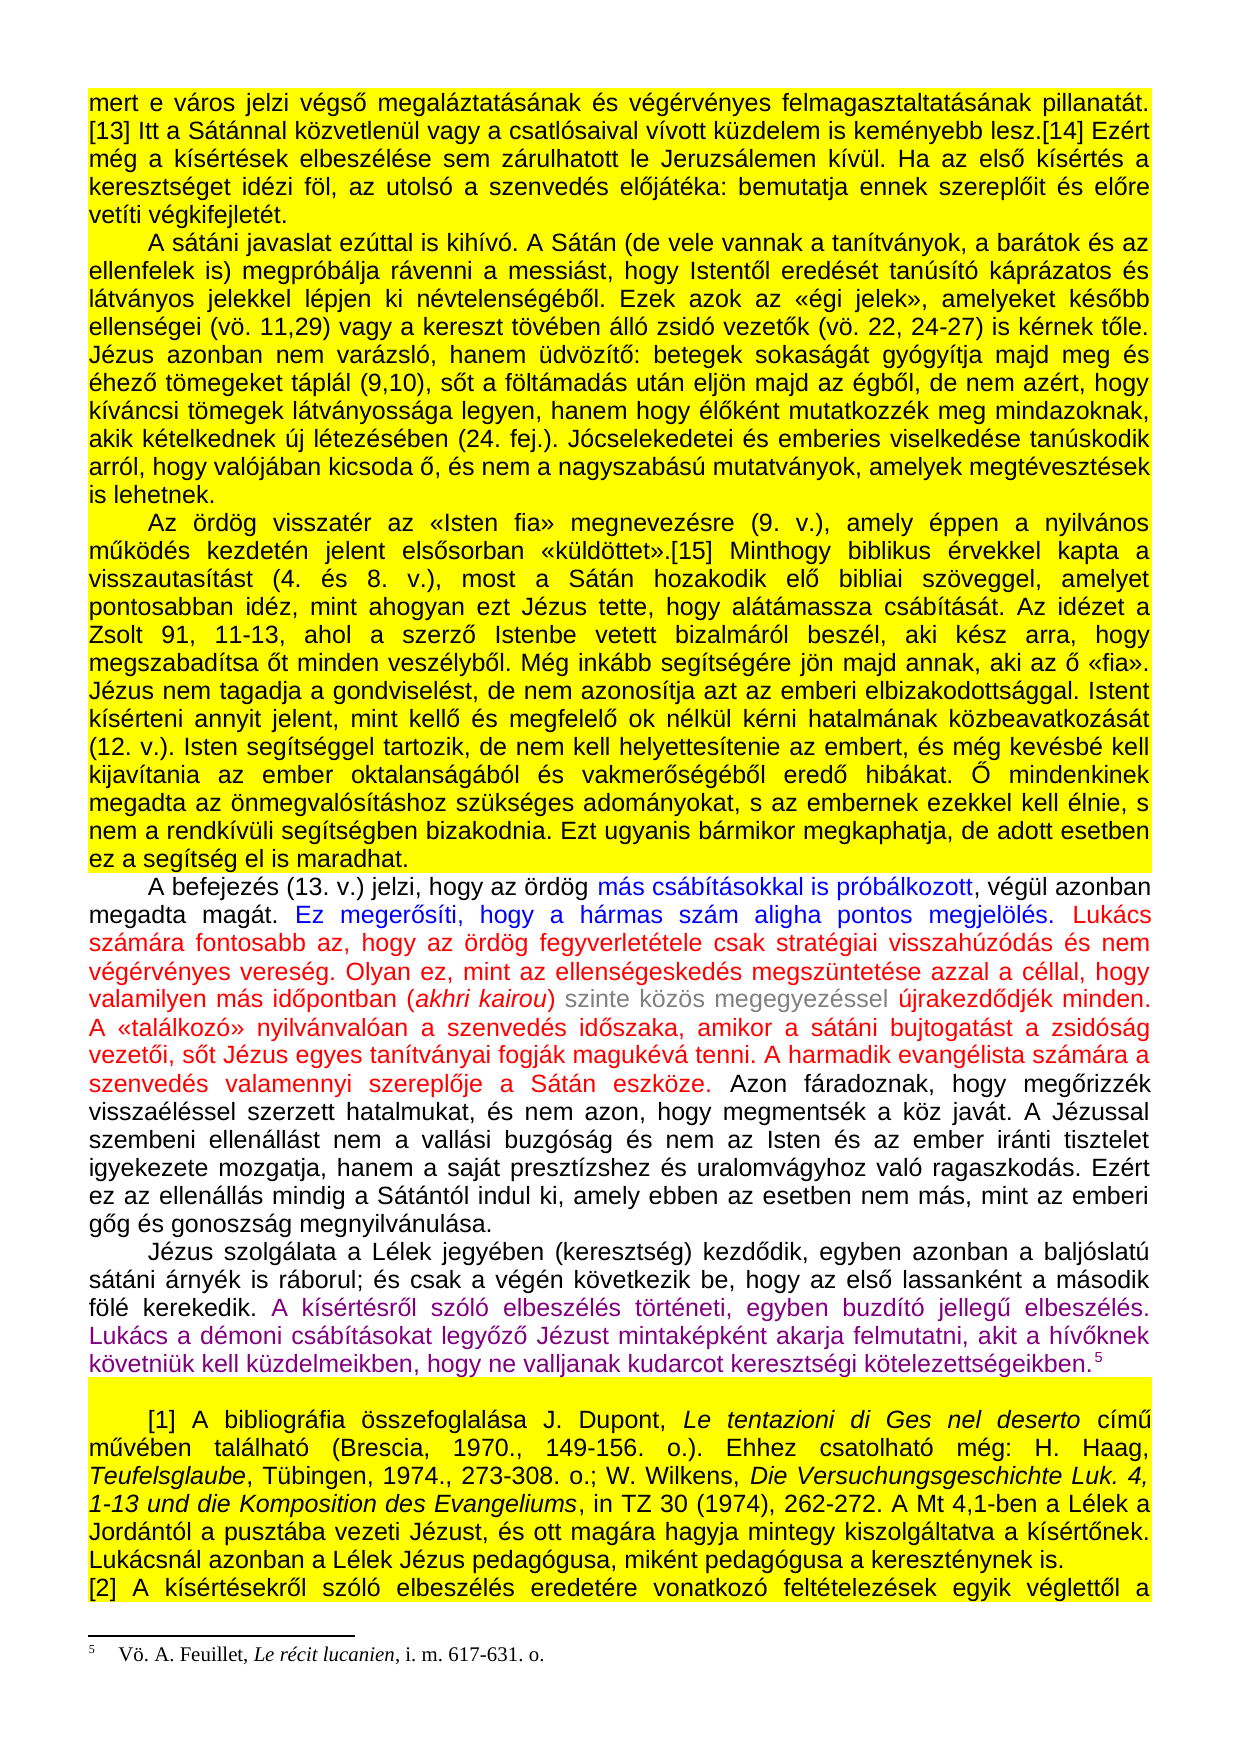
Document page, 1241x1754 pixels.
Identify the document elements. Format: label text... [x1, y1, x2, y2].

text [1] A bibliográfia összefoglalása J. Dupont, Le tentazioni di Ges nel deserto című művében található (Brescia, 1970., 149-156. o.). Ehhez csatolható még: H. Haag, Teufelsglaube, Tübingen, 1974., 273-308. o.; W. Wilkens, Die Versuchungsgeschichte Luk. 4, 1-13 und die Komposition des Evangeliums, in TZ 30 (1974), 262-272. A Mt 4,1-ben a Lélek a Jordántól a pusztába vezeti Jézust, és ott magára hagyja mintegy kiszolgáltatva a kísértőnek. Lukácsnál azonban a Lélek Jézus pedagógusa, miként pedagógusa a kereszténynek is. [2] A kísértésekről szóló elbeszélés eredetére vonatkozó feltételezések egyik véglettől a [88, 1406, 1152, 1602]
text mert e város jelzi végső megaláztatásának és végérvényes felmagasztaltatásának pillanatát.[13] Itt a Sátánnal közvetlenül vagy a csatlósaival vívott küzdelem is keményebb lesz.[14] Ezért még a kísértések elbeszélése sem zárulhatott le Jeruzsálemen kívül. Ha az első kísértés a keresztséget idézi föl, az utolsó a szenvedés előjátéka: bemutatja ennek szereplőit és előre vetíti végkifejletét. [88, 88, 1152, 229]
text A befejezés (13. v.) jelzi, hogy az ördög más csábításokkal is próbálkozott, végül azonban megadta magát. Ez megerősíti, hogy a hármas szám aligha pontos megjelölés. Lukács számára fontosabb az, hogy az ördög fegyverletétele csak stratégiai visszahúzódás és nem végérvényes vereség. Olyan ez, mint az ellenségeskedés megszüntetése azzal a céllal, hogy valamilyen más időpontban (akhri kairou) szinte közös megegyezéssel újrakezdődjék minden. A «találkozó» nyilvánvalóan a szenvedés időszaka, amikor a sátáni bujtogatást a zsidóság vezetői, sőt Jézus egyes tanítványai fogják magukévá tenni. A harmadik evangélista számára a szenvedés valamennyi szereplője a Sátán eszköze. Azon fáradoznak, hogy megőrizzék visszaéléssel szerzett hatalmukat, és nem azon, hogy megmentsék a köz javát. A Jézussal szembeni ellenállást nem a vallási buzgóság és nem az Isten és az ember iránti tisztelet igyekezete mozgatja, hanem a saját presztízshez és uralomvágyhoz való ragaszkodás. Ezért ez az ellenállás mindig a Sátántól indul ki, amely ebben az esetben nem más, mint az emberi gőg és gonoszság megnyilvánulása. [88, 873, 1152, 1237]
text Jézus szolgálata a Lélek jegyében (keresztség) kezdődik, egyben azonban a baljóslatú sátáni árnyék is ráborul; és csak a végén következik be, hogy az első lassanként a második fölé kerekedik. A kísértésről szóló elbeszélés történeti, egyben buzdító jellegű elbeszélés. Lukács a démoni csábításokat legyőző Jézust mintaképként akarja felmutatni, akit a hívőknek követniük kell küzdelmeikben, hogy ne valljanak kudarcot keresztségi kötelezettségeikben. [88, 1237, 1152, 1377]
text A sátáni javaslat ezúttal is kihívó. A Sátán (de vele vannak a tanítványok, a barátok és az ellenfelek is) megpróbálja rávenni a messiást, hogy Istentől eredését tanúsító káprázatos és látványos jelekkel lépjen ki névtelenségéből. Ezek azok az «égi jelek», amelyeket később ellenségei (vö. 11,29) vagy a kereszt tövében álló zsidó vezetők (vö. 22, 24-27) is kérnek tőle. Jézus azonban nem varázsló, hanem üdvözítő: betegek sokaságát gyógyítja majd meg és éhező tömegeket táplál (9,10), sőt a föltámadás után eljön majd az égből, de nem azért, hogy kíváncsi tömegek látványossága legyen, hanem hogy élőként mutatkozzék meg mindazoknak, akik kételkednek új létezésében (24. fej.). Jócselekedetei és emberies viselkedése tanúskodik arról, hogy valójában kicsoda ő, és nem a nagyszabású mutatványok, amelyek megtévesztések is lehetnek. [88, 229, 1152, 509]
text Vö. A. Feuillet, Le récit lucanien, i. m. 617-631. o. [88, 1642, 1152, 1665]
text Az ördög visszatér az «Isten fia» megnevezésre (9. v.), amely éppen a nyilvános működés kezdetén jelent elsősorban «küldöttet».[15] Minthogy biblikus érvekkel kapta a visszautasítást (4. és 8. v.), most a Sátán hozakodik elő bibliai szöveggel, amelyet pontosabban idéz, mint ahogyan ezt Jézus tette, hogy alátámassza csábítását. Az idézet a Zsolt 91, 11-13, ahol a szerző Istenbe vetett bizalmáról beszél, aki kész arra, hogy megszabadítsa őt minden veszélyből. Még inkább segítségére jön majd annak, aki az ő «fia». Jézus nem tagadja a gondviselést, de nem azonosítja azt az emberi elbizakodottsággal. Istent kísérteni annyit jelent, mint kellő és megfelelő ok nélkül kérni hatalmának közbeavatkozását (12. v.). Isten segítséggel tartozik, de nem kell helyettesítenie az embert, és még kevésbé kell kijavítania az ember oktalanságából és vakmerőségéből eredő hibákat. Ő mindenkinek megadta az önmegvalósításhoz szükséges adományokat, s az embernek ezekkel kell élnie, s nem a rendkívüli segítségben bizakodnia. Ezt ugyanis bármikor megkaphatja, de adott esetben ez a segítség el is maradhat. [88, 509, 1152, 873]
